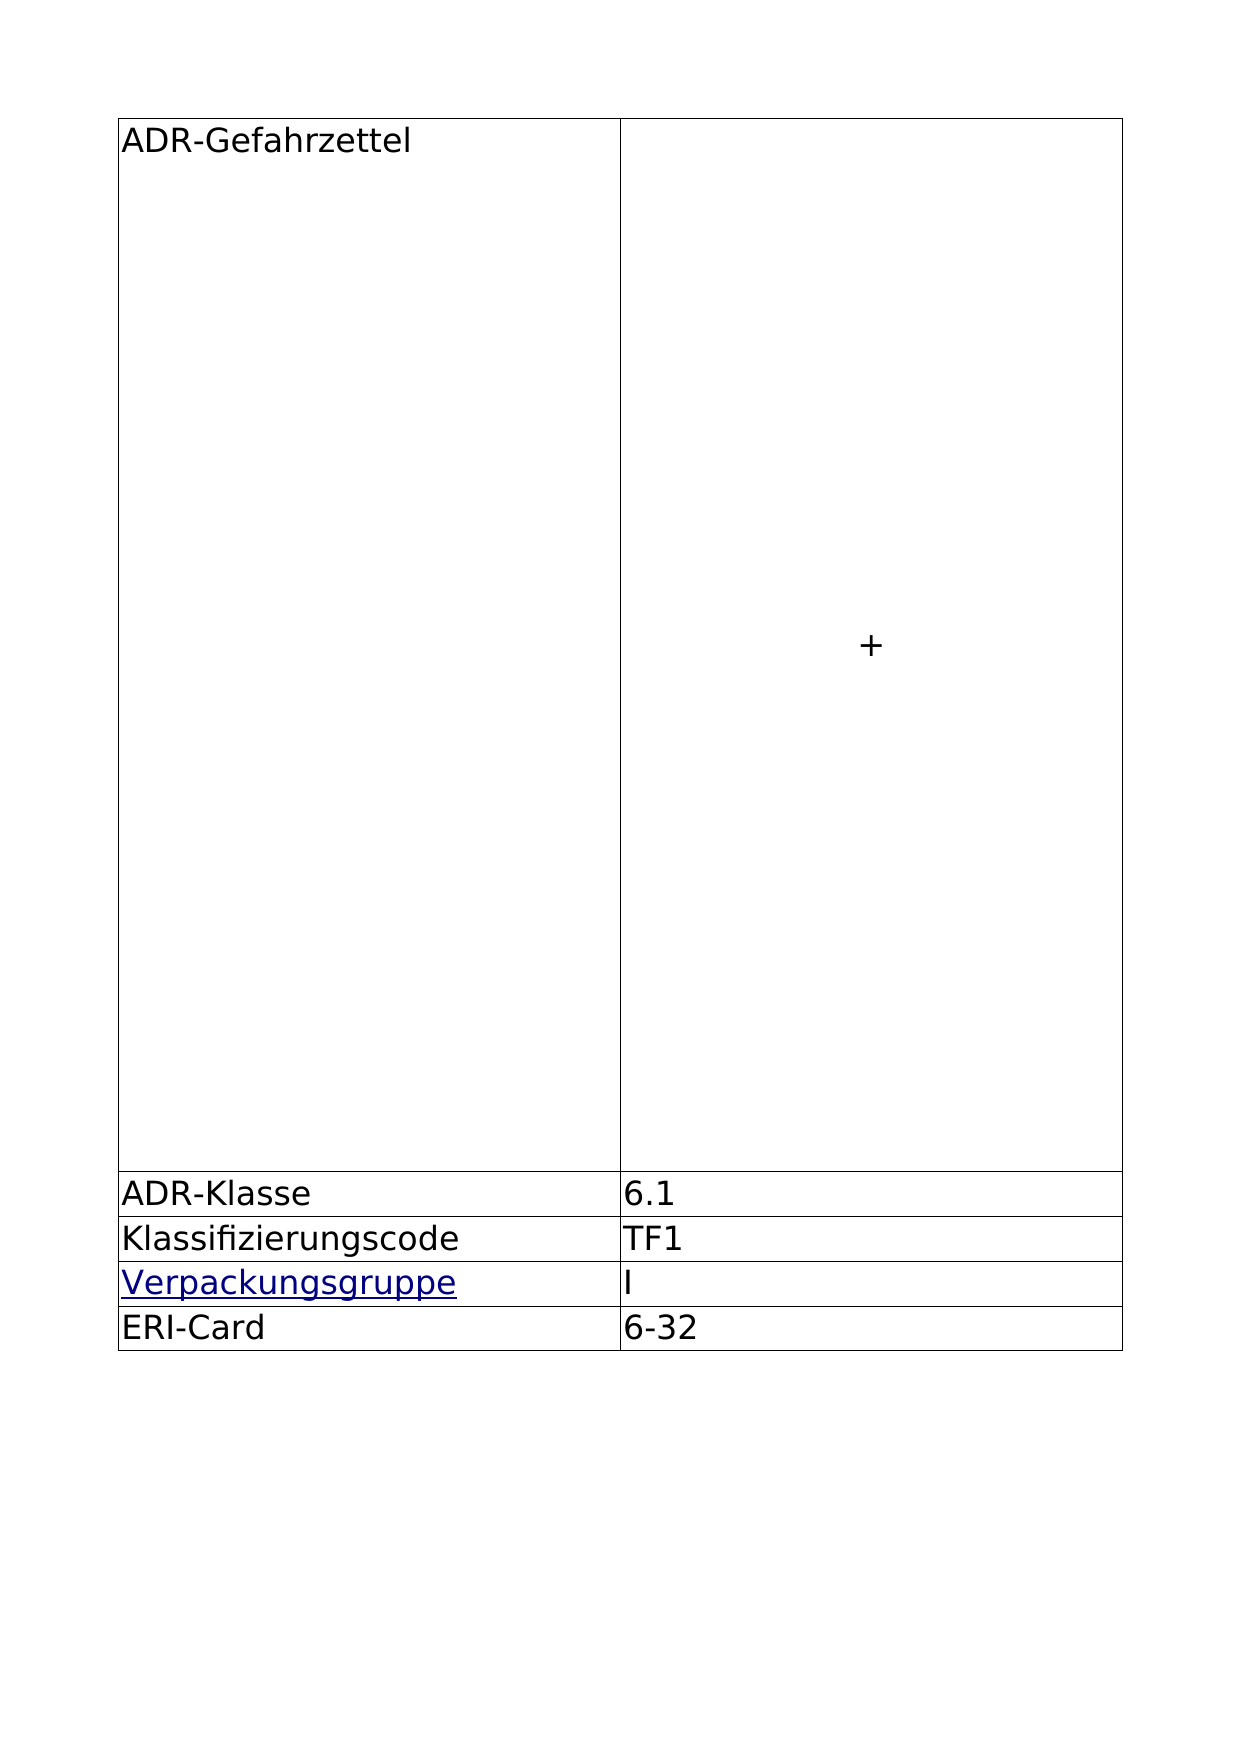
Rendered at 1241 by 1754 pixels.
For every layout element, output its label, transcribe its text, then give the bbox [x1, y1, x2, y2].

table_cell Klassifizierungscode [119, 1217, 620, 1261]
table_cell ERI-Card [119, 1307, 620, 1350]
table_cell I [621, 1262, 1122, 1306]
table_cell 6-32 [621, 1307, 1122, 1350]
table_cell ADR-Gefahrzettel [119, 119, 620, 1171]
table_cell 6.1 [621, 1172, 1122, 1216]
table_cell TF1 [621, 1217, 1122, 1261]
table_cell + [621, 119, 1122, 1171]
table_cell ADR-Klasse [119, 1172, 620, 1216]
table_cell Verpackungsgruppe [119, 1262, 620, 1306]
